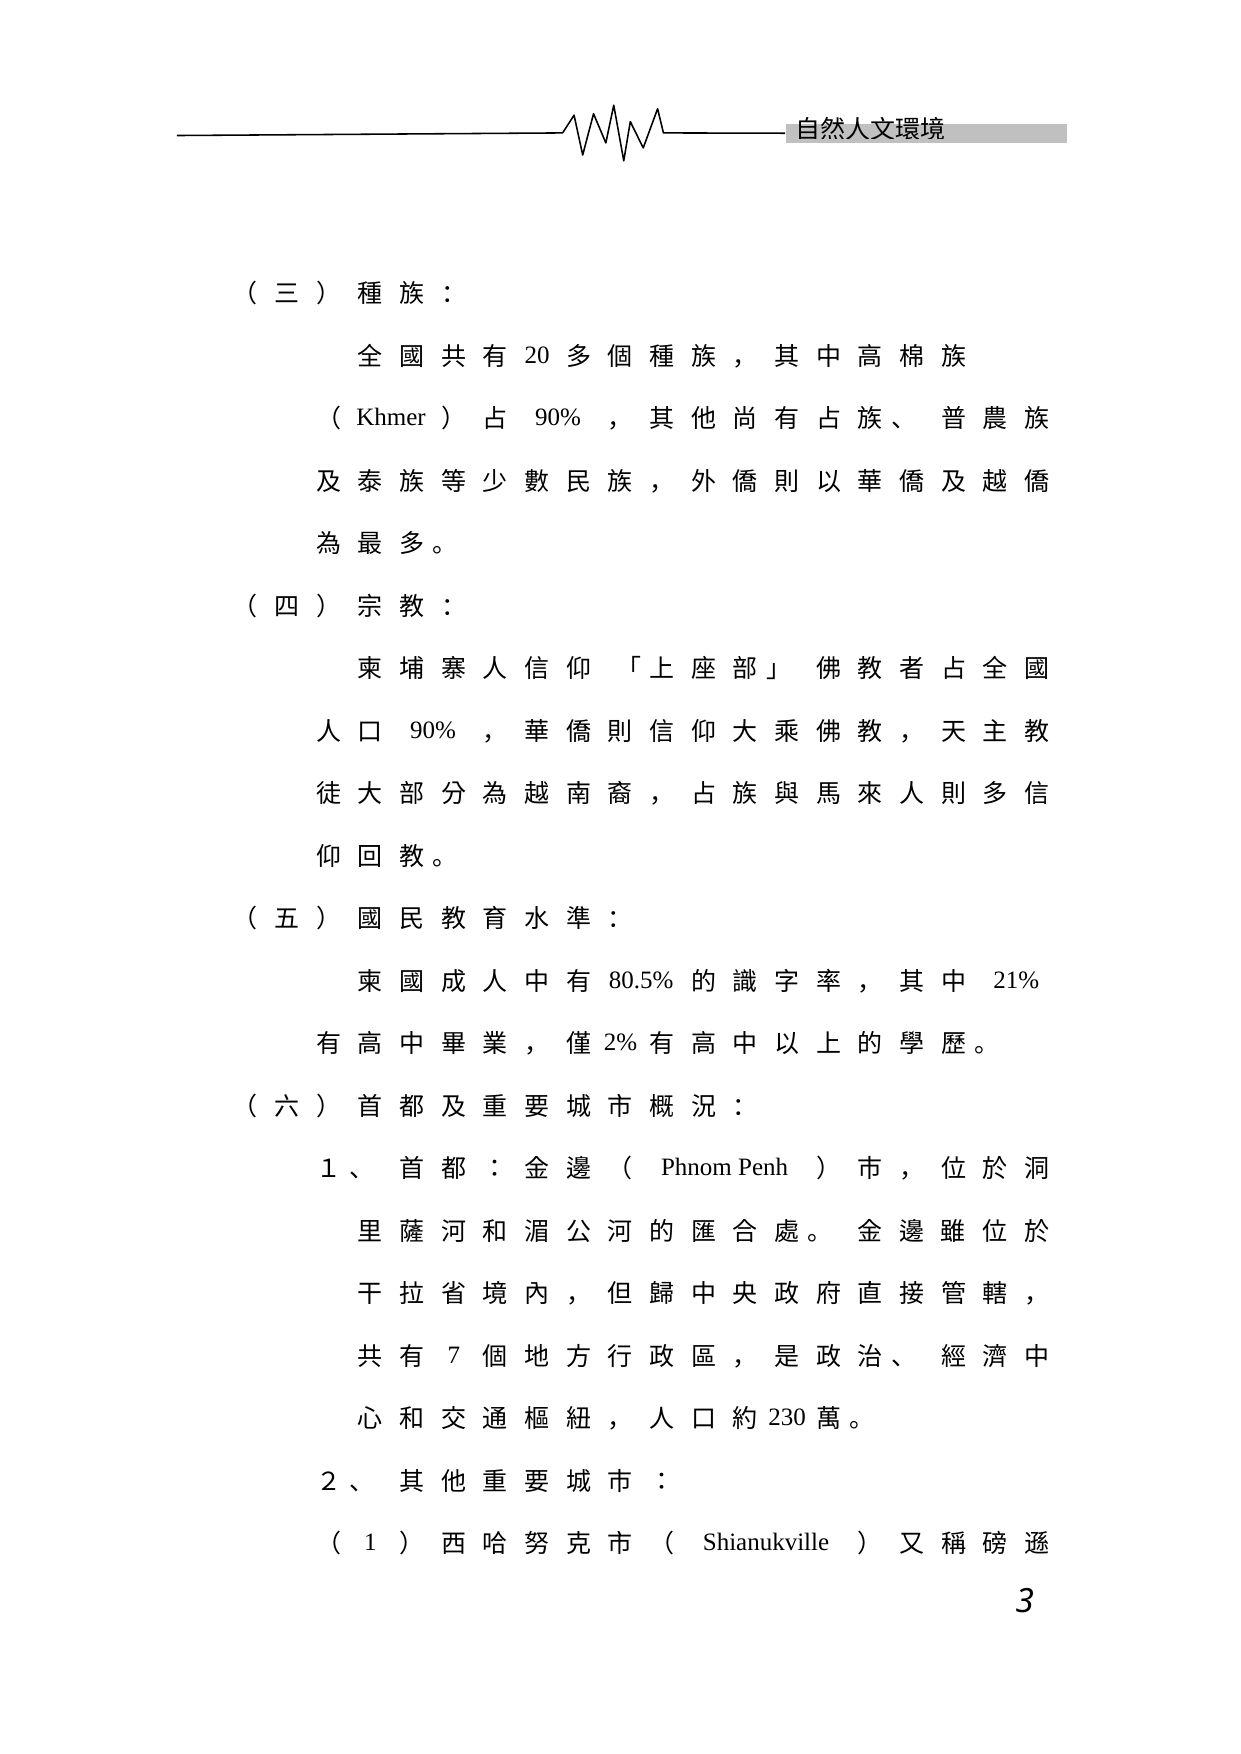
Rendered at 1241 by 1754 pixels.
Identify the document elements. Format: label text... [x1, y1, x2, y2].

text （六）首都及重要城市概況： [207, 1063, 1058, 1125]
text 全國共有20多個種族，其中高棉族（Khmer）占90%，其他尚有占族、普農族及泰族等少數民族，外僑則以華僑及越僑為最多。 [281, 313, 1058, 563]
text ２、其他重要城市： [281, 1438, 1058, 1500]
text １、首都：金邊（Phnom Penh）市，位於洞里薩河和湄公河的匯合處。金邊雖位於干拉省境內，但歸中央政府直接管轄，共有7個地方行政區，是政治、經濟中心和交通樞紐，人口約230萬。 [281, 1125, 1058, 1438]
text 柬埔寨人信仰「上座部」佛教者占全國人口90%，華僑則信仰大乘佛教，天主教徒大部分為越南裔，占族與馬來人則多信仰回教。 [281, 625, 1058, 875]
text （1）西哈努克市（Shianukville）又稱磅遜 [306, 1500, 1058, 1563]
text （三）種族： [207, 250, 1058, 313]
text （五）國民教育水準： [207, 875, 1058, 938]
text 柬國成人中有80.5%的識字率，其中21%有高中畢業，僅2%有高中以上的學歷。 [281, 938, 1058, 1063]
text （四）宗教： [207, 563, 1058, 625]
